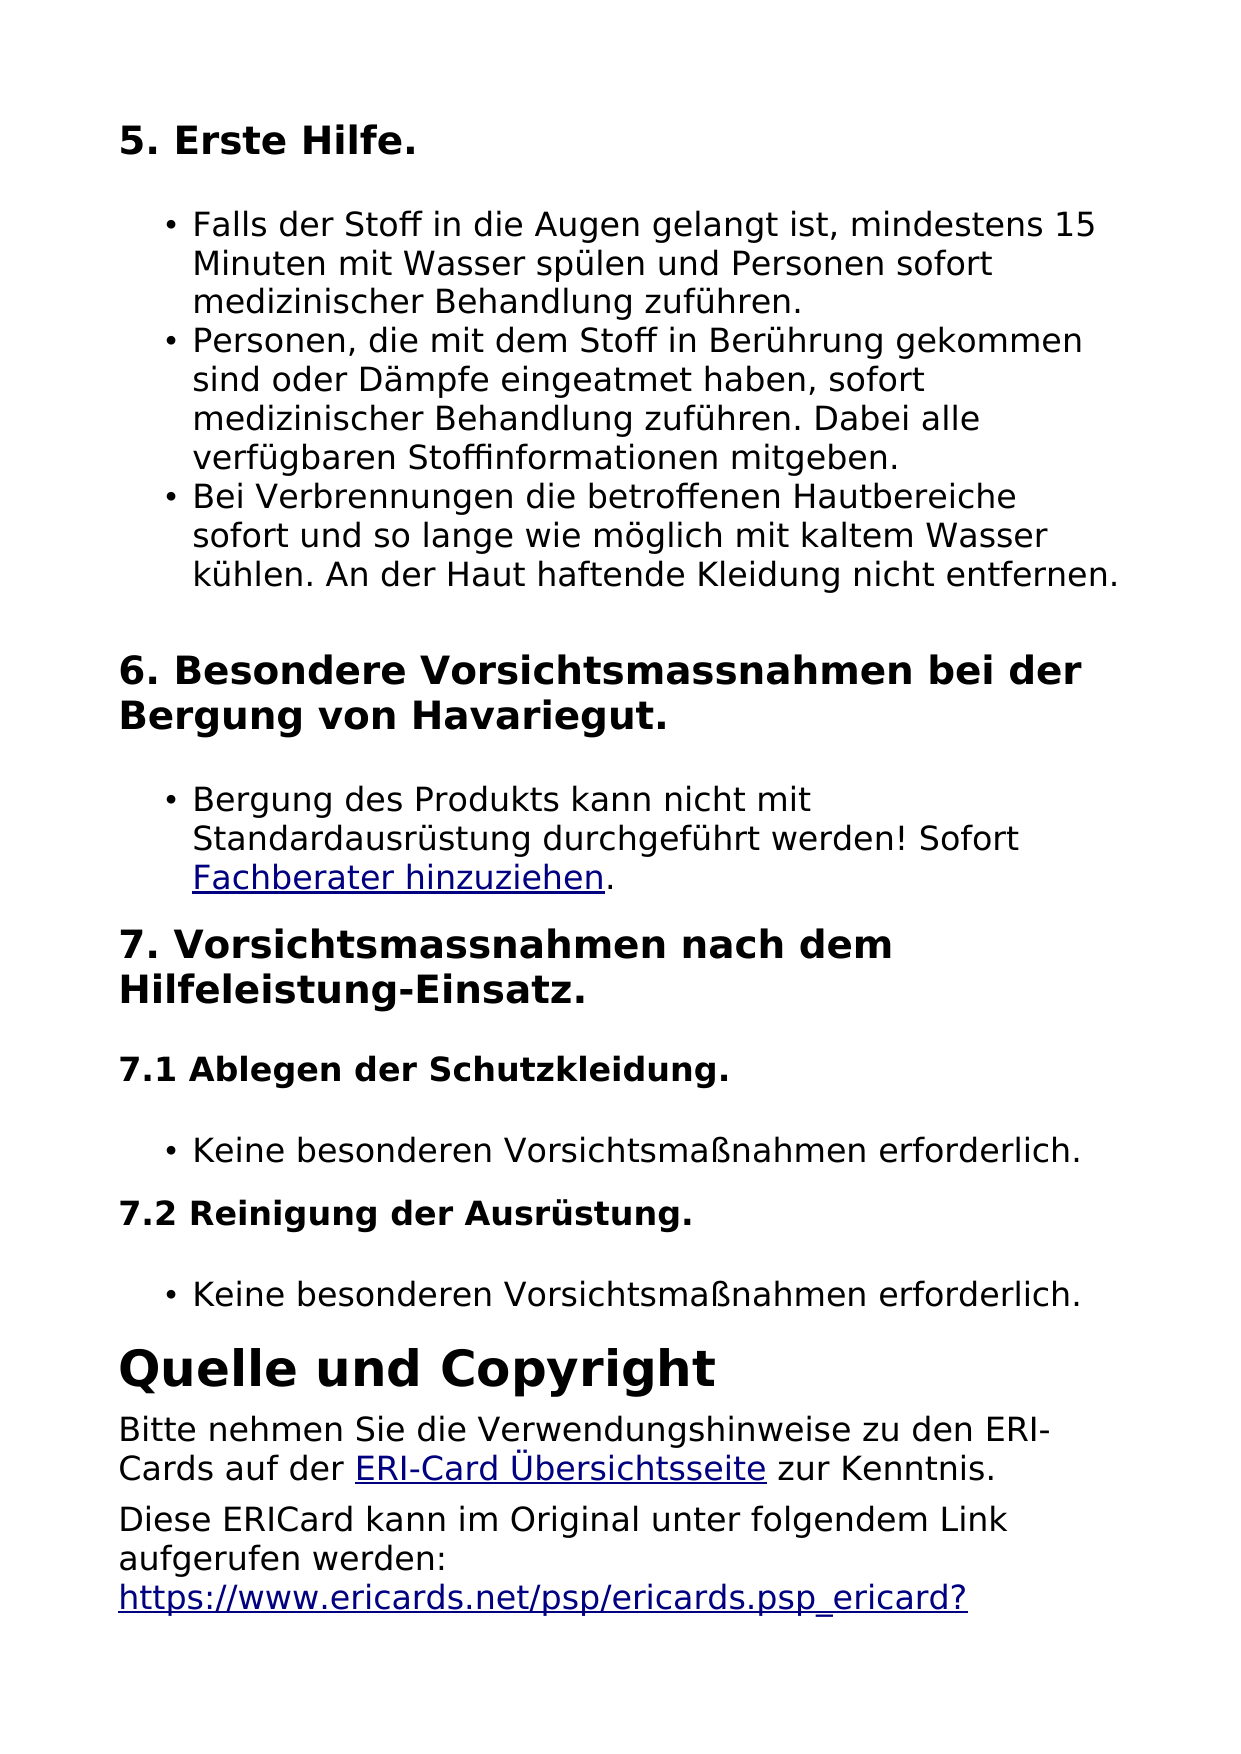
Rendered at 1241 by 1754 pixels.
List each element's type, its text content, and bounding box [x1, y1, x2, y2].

list Keine besonderen Vorsichtsmaßnahmen erforderlich. [177, 1276, 1122, 1314]
text Bitte nehmen Sie die Verwendungshinweise zu den ERI-Cards auf der ERI-Card Übersichtsseite zur Kenntnis. [118, 1410, 1122, 1488]
text Diese ERICard kann im Original unter folgendem Link aufgerufen werden: https://www.ericards.net/psp/ericards.psp_ericard? [118, 1501, 1122, 1617]
list Falls der Stoff in die Augen gelangt ist, mindestens 15 Minuten mit Wasser spülen und Personen sofort medizinischer Behandlung zuführen. [177, 205, 1122, 322]
subtitle 6. Besondere Vorsichtsmassnahmen bei der Bergung von Havariegut. [118, 648, 1122, 739]
list Keine besonderen Vorsichtsmaßnahmen erforderlich. [177, 1131, 1122, 1170]
subtitle 7. Vorsichtsmassnahmen nach dem Hilfeleistung-Einsatz. [118, 922, 1122, 1013]
subtitle Quelle und Copyright [118, 1339, 1122, 1398]
subtitle 7.2 Reinigung der Ausrüstung. [118, 1195, 1122, 1234]
subtitle 7.1 Ablegen der Schutzkleidung. [118, 1050, 1122, 1089]
list Bei Verbrennungen die betroffenen Hautbereiche sofort und so lange wie möglich mit kaltem Wasser kühlen. An der Haut haftende Kleidung nicht entfernen. [177, 477, 1122, 594]
list Bergung des Produkts kann nicht mit Standardausrüstung durchgeführt werden! Sofort Fachberater hinzuziehen. [177, 781, 1122, 897]
list Personen, die mit dem Stoff in Berührung gekommen sind oder Dämpfe eingeatmet haben, sofort medizinischer Behandlung zuführen. Dabei alle verfügbaren Stoffinformationen mitgeben. [177, 322, 1122, 477]
subtitle 5. Erste Hilfe. [118, 118, 1122, 163]
